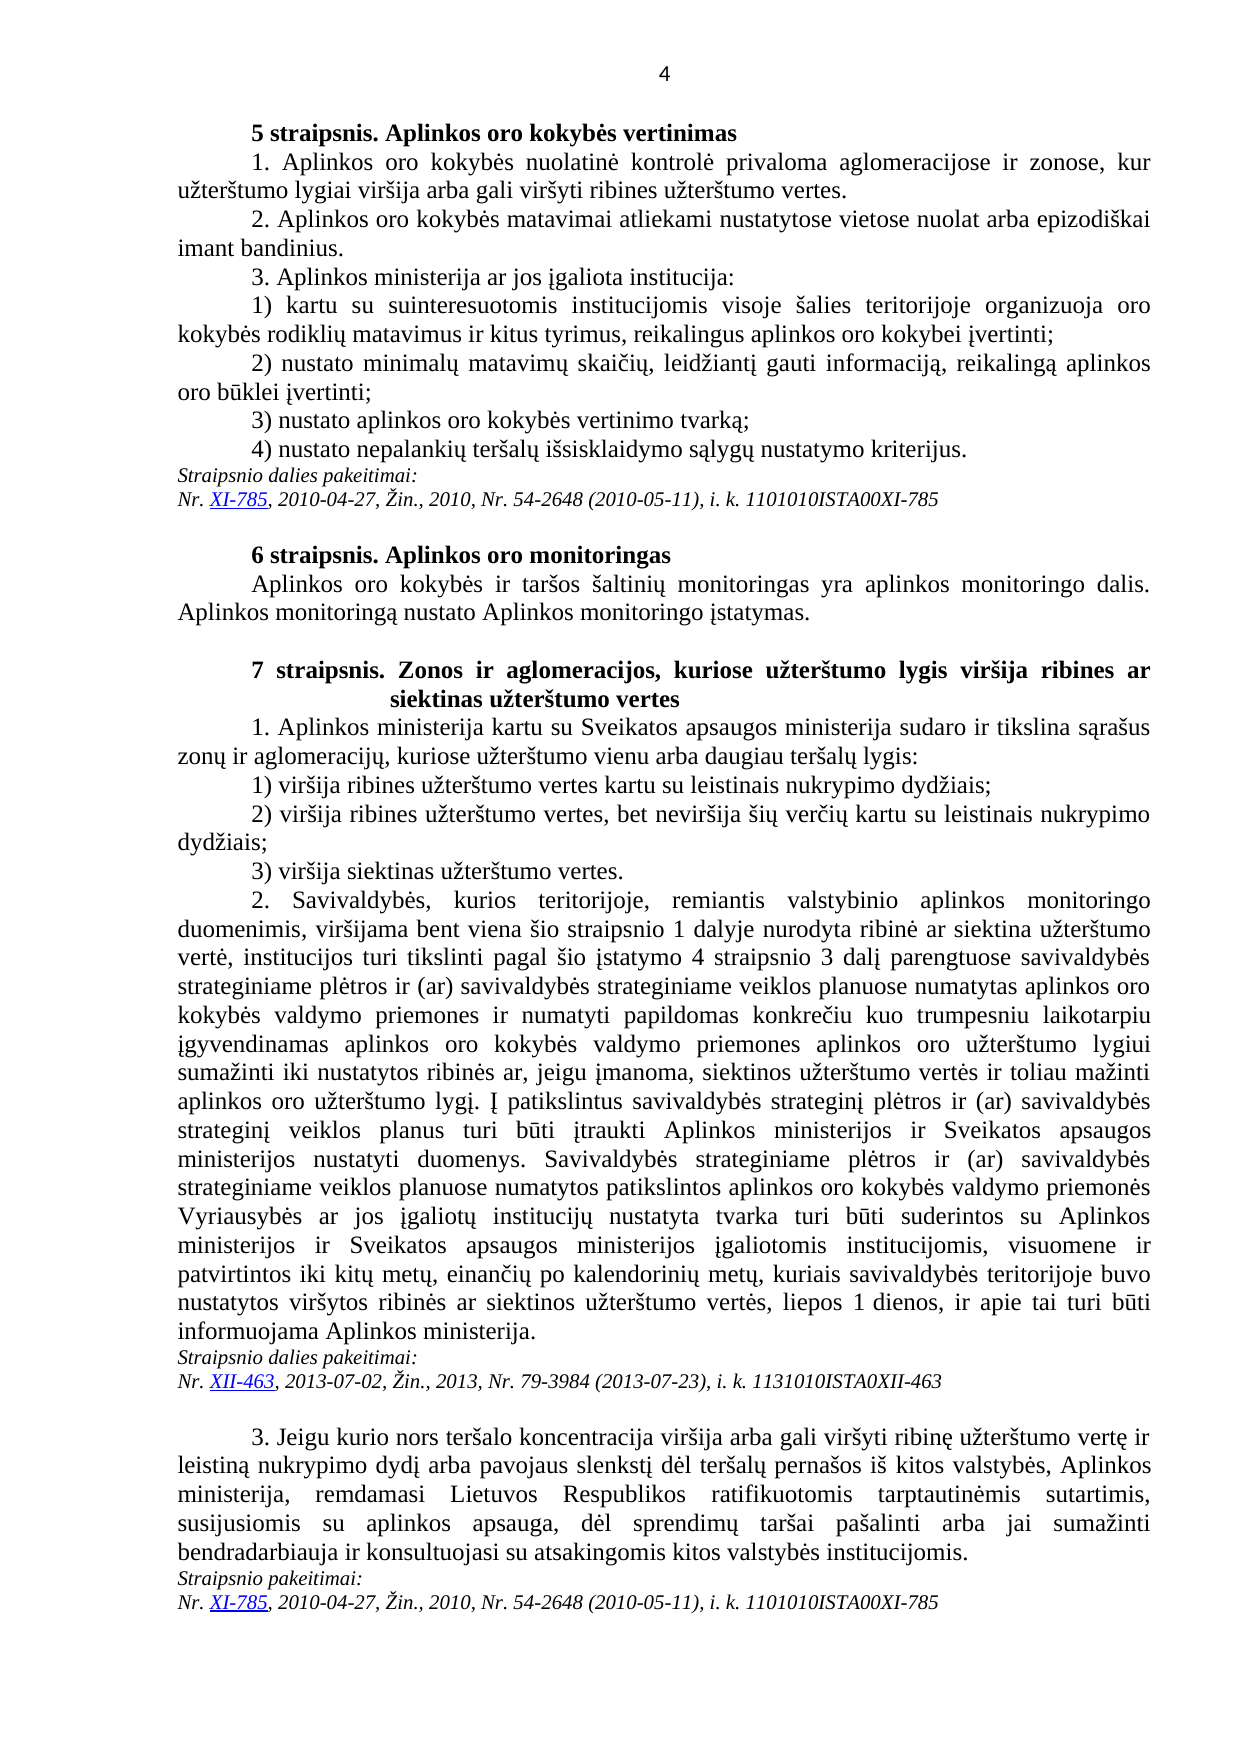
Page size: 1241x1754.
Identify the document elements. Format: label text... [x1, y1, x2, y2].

text 2) viršija ribines užterštumo vertes, bet neviršija šių verčių kartu su leistinais nukrypimo dydžiais; [177, 799, 1152, 856]
text 7 straipsnis. Zonos ir aglomeracijos, kuriose užterštumo lygis viršija ribines ar siektinas užterštumo vertes [251, 655, 1152, 712]
text 5 straipsnis. Aplinkos oro kokybės vertinimas [177, 118, 1152, 147]
text Nr. XI-785, 2010-04-27, Žin., 2010, Nr. 54-2648 (2010-05-11), i. k. 1101010ISTA00XI-785 [177, 487, 1152, 511]
text 1. Aplinkos oro kokybės nuolatinė kontrolė privaloma aglomeracijose ir zonose, kur užterštumo lygiai viršija arba gali viršyti ribines užterštumo vertes. [177, 147, 1152, 204]
text Nr. XI-785, 2010-04-27, Žin., 2010, Nr. 54-2648 (2010-05-11), i. k. 1101010ISTA00XI-785 [177, 1590, 1152, 1614]
text 4) nustato nepalankių teršalų išsisklaidymo sąlygų nustatymo kriterijus. [177, 434, 1152, 463]
text Straipsnio dalies pakeitimai: [177, 1345, 1152, 1369]
text Aplinkos oro kokybės ir taršos šaltinių monitoringas yra aplinkos monitoringo dalis. Aplinkos monitoringą nustato Aplinkos monitoringo įstatymas. [177, 569, 1152, 626]
text 1) viršija ribines užterštumo vertes kartu su leistinais nukrypimo dydžiais; [177, 770, 1152, 799]
text Nr. XII-463, 2013-07-02, Žin., 2013, Nr. 79-3984 (2013-07-23), i. k. 1131010ISTA0XII-463 [177, 1369, 1152, 1393]
text Straipsnio dalies pakeitimai: [177, 463, 1152, 487]
text 2. Aplinkos oro kokybės matavimai atliekami nustatytose vietose nuolat arba epizodiškai imant bandinius. [177, 204, 1152, 262]
text 2. Savivaldybės, kurios teritorijoje, remiantis valstybinio aplinkos monitoringo duomenimis, viršijama bent viena šio straipsnio 1 dalyje nurodyta ribinė ar siektina užterštumo vertė, institucijos turi tikslinti pagal šio įstatymo 4 straipsnio 3 dalį parengtuose savivaldybės strateginiame plėtros ir (ar) savivaldybės strateginiame veiklos planuose numatytas aplinkos oro kokybės valdymo priemones ir numatyti papildomas konkrečiu kuo trumpesniu laikotarpiu įgyvendinamas aplinkos oro kokybės valdymo priemones aplinkos oro užterštumo lygiui sumažinti iki nustatytos ribinės ar, jeigu įmanoma, siektinos užterštumo vertės ir toliau mažinti aplinkos oro užterštumo lygį. Į patikslintus savivaldybės strateginį plėtros ir (ar) savivaldybės strateginį veiklos planus turi būti įtraukti Aplinkos ministerijos ir Sveikatos apsaugos ministerijos nustatyti duomenys. Savivaldybės strateginiame plėtros ir (ar) savivaldybės strateginiame veiklos planuose numatytos patikslintos aplinkos oro kokybės valdymo priemonės Vyriausybės ar jos įgaliotų institucijų nustatyta tvarka turi būti suderintos su Aplinkos ministerijos ir Sveikatos apsaugos ministerijos įgaliotomis institucijomis, visuomene ir patvirtintos iki kitų metų, einančių po kalendorinių metų, kuriais savivaldybės teritorijoje buvo nustatytos viršytos ribinės ar siektinos užterštumo vertės, liepos 1 dienos, ir apie tai turi būti informuojama Aplinkos ministerija. [177, 885, 1152, 1345]
text 1. Aplinkos ministerija kartu su Sveikatos apsaugos ministerija sudaro ir tikslina sąrašus zonų ir aglomeracijų, kuriose užterštumo vienu arba daugiau teršalų lygis: [177, 712, 1152, 770]
text 3. Aplinkos ministerija ar jos įgaliota institucija: [177, 262, 1152, 291]
text 6 straipsnis. Aplinkos oro monitoringas [177, 540, 1152, 569]
text 3) viršija siektinas užterštumo vertes. [177, 856, 1152, 885]
text Straipsnio pakeitimai: [177, 1566, 1152, 1590]
text 3. Jeigu kurio nors teršalo koncentracija viršija arba gali viršyti ribinę užterštumo vertę ir leistiną nukrypimo dydį arba pavojaus slenkstį dėl teršalų pernašos iš kitos valstybės, Aplinkos ministerija, remdamasi Lietuvos Respublikos ratifikuotomis tarptautinėmis sutartimis, susijusiomis su aplinkos apsauga, dėl sprendimų taršai pašalinti arba jai sumažinti bendradarbiauja ir konsultuojasi su atsakingomis kitos valstybės institucijomis. [177, 1422, 1152, 1566]
text 2) nustato minimalų matavimų skaičių, leidžiantį gauti informaciją, reikalingą aplinkos oro būklei įvertinti; [177, 348, 1152, 406]
text 1) kartu su suinteresuotomis institucijomis visoje šalies teritorijoje organizuoja oro kokybės rodiklių matavimus ir kitus tyrimus, reikalingus aplinkos oro kokybei įvertinti; [177, 291, 1152, 348]
text 3) nustato aplinkos oro kokybės vertinimo tvarką; [177, 406, 1152, 434]
